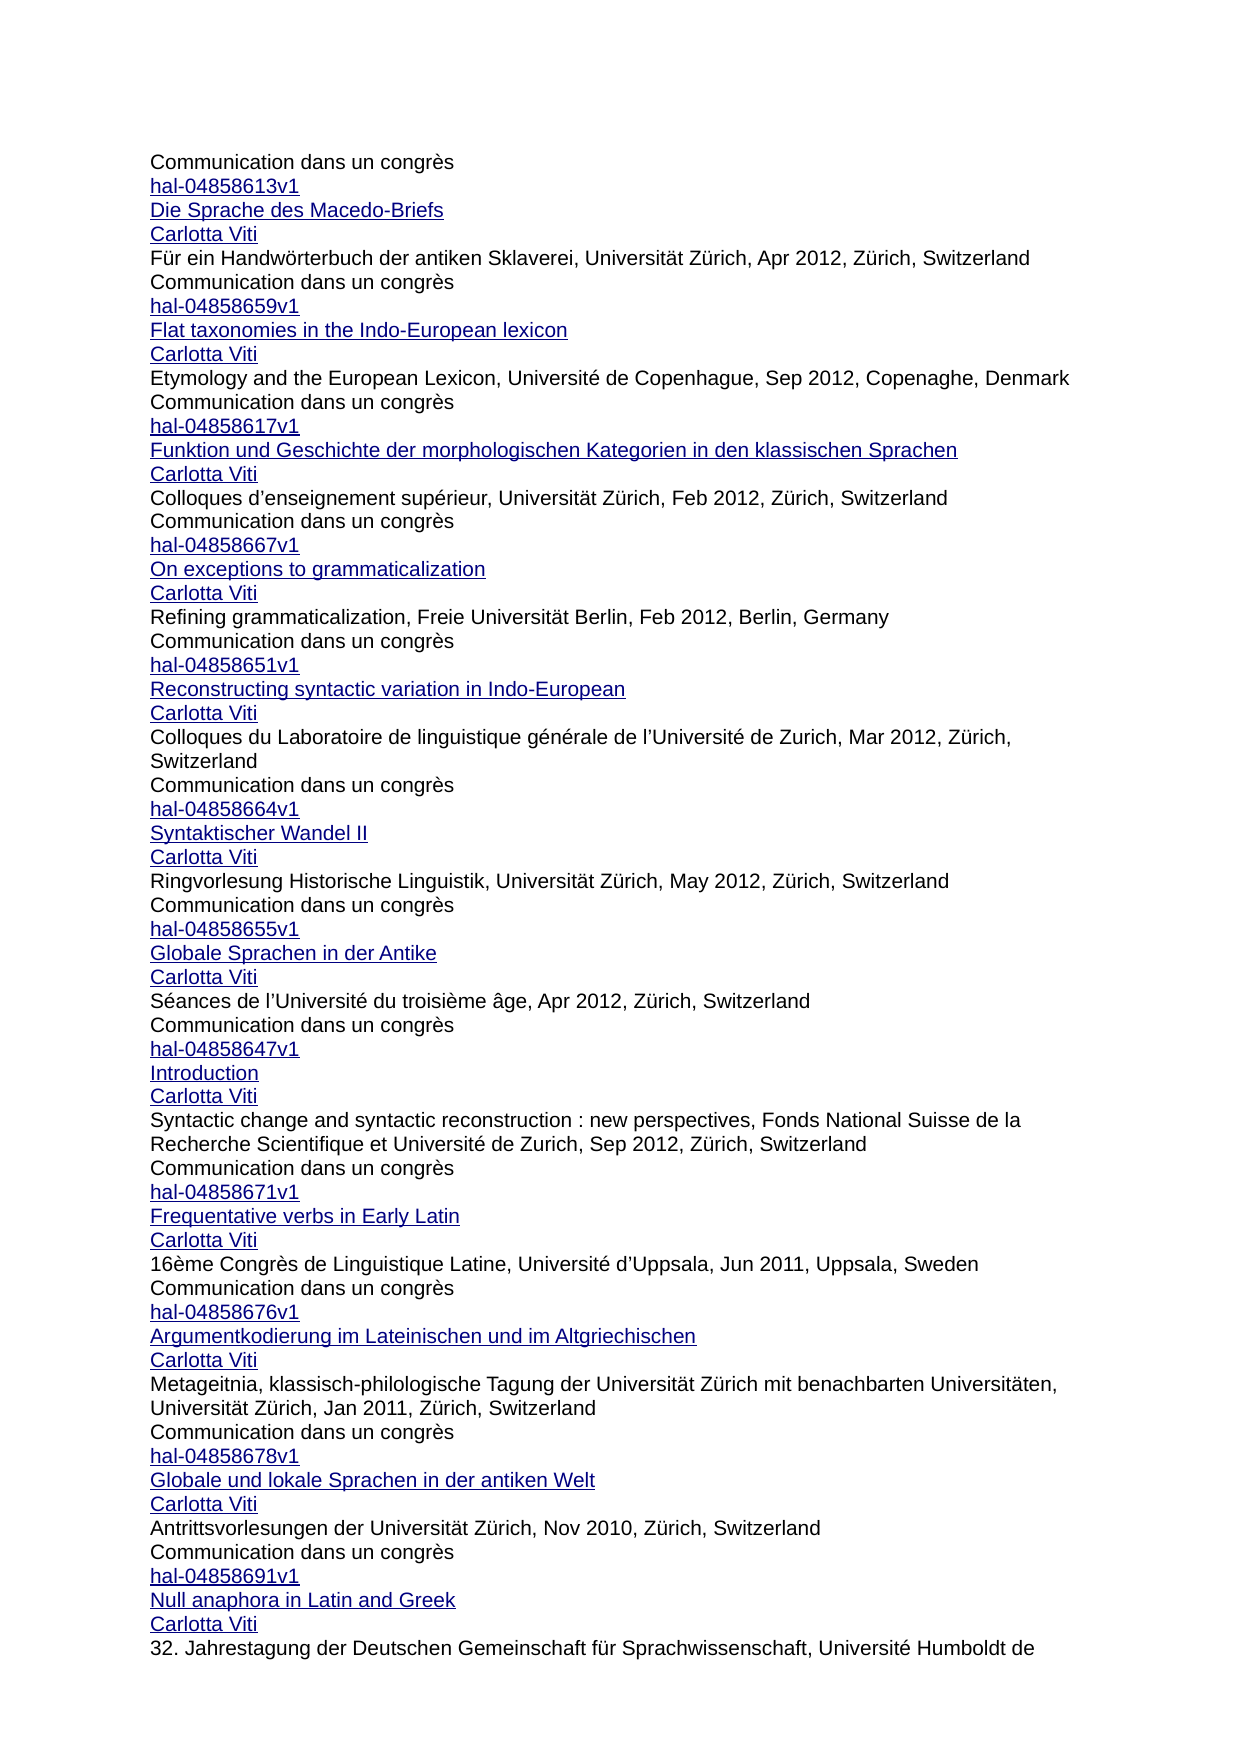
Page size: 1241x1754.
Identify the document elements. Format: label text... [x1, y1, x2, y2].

table_cell Syntaktischer Wandel II Carlotta Viti Ringvorlesung Historische Linguistik, Universität Zürich, May 2012, Zürich, Switzerland Communication dans un congrès hal-04858655v1 [150, 821, 1090, 941]
table_cell Funktion und Geschichte der morphologischen Kategorien in den klassischen Sprachen Carlotta Viti Colloques d’enseignement supérieur, Universität Zürich, Feb 2012, Zürich, Switzerland Communication dans un congrès hal-04858667v1 [150, 438, 1090, 557]
table_cell Die Sprache des Macedo-Briefs Carlotta Viti Für ein Handwörterbuch der antiken Sklaverei, Universität Zürich, Apr 2012, Zürich, Switzerland Communication dans un congrès hal-04858659v1 [150, 198, 1090, 318]
table_cell Argumentkodierung im Lateinischen und im Altgriechischen Carlotta Viti Metageitnia, klassisch-philologische Tagung der Universität Zürich mit benachbarten Universitäten, Universität Zürich, Jan 2011, Zürich, Switzerland Communication dans un congrès hal-04858678v1 [150, 1324, 1090, 1468]
table_cell Frequentative verbs in Early Latin Carlotta Viti 16ème Congrès de Linguistique Latine, Université d’Uppsala, Jun 2011, Uppsala, Sweden Communication dans un congrès hal-04858676v1 [150, 1204, 1090, 1324]
table_cell Introduction Carlotta Viti Syntactic change and syntactic reconstruction : new perspectives, Fonds National Suisse de la Recherche Scientifique et Université de Zurich, Sep 2012, Zürich, Switzerland Communication dans un congrès hal-04858671v1 [150, 1060, 1090, 1204]
table_cell Communication dans un congrès hal-04858613v1 [150, 150, 1090, 198]
table_cell Null anaphora in Latin and Greek Carlotta Viti 32. Jahrestagung der Deutschen Gemeinschaft für Sprachwissenschaft, Université Humboldt de [150, 1588, 1090, 1659]
table_cell Reconstructing syntactic variation in Indo-European Carlotta Viti Colloques du Laboratoire de linguistique générale de l’Université de Zurich, Mar 2012, Zürich, Switzerland Communication dans un congrès hal-04858664v1 [150, 677, 1090, 821]
table_cell Globale Sprachen in der Antike Carlotta Viti Séances de l’Université du troisième âge, Apr 2012, Zürich, Switzerland Communication dans un congrès hal-04858647v1 [150, 941, 1090, 1060]
table_cell Globale und lokale Sprachen in der antiken Welt Carlotta Viti Antrittsvorlesungen der Universität Zürich, Nov 2010, Zürich, Switzerland Communication dans un congrès hal-04858691v1 [150, 1468, 1090, 1587]
table_cell On exceptions to grammaticalization Carlotta Viti Refining grammaticalization, Freie Universität Berlin, Feb 2012, Berlin, Germany Communication dans un congrès hal-04858651v1 [150, 557, 1090, 677]
table_cell Flat taxonomies in the Indo-European lexicon Carlotta Viti Etymology and the European Lexicon, Université de Copenhague, Sep 2012, Copenaghe, Denmark Communication dans un congrès hal-04858617v1 [150, 318, 1090, 437]
